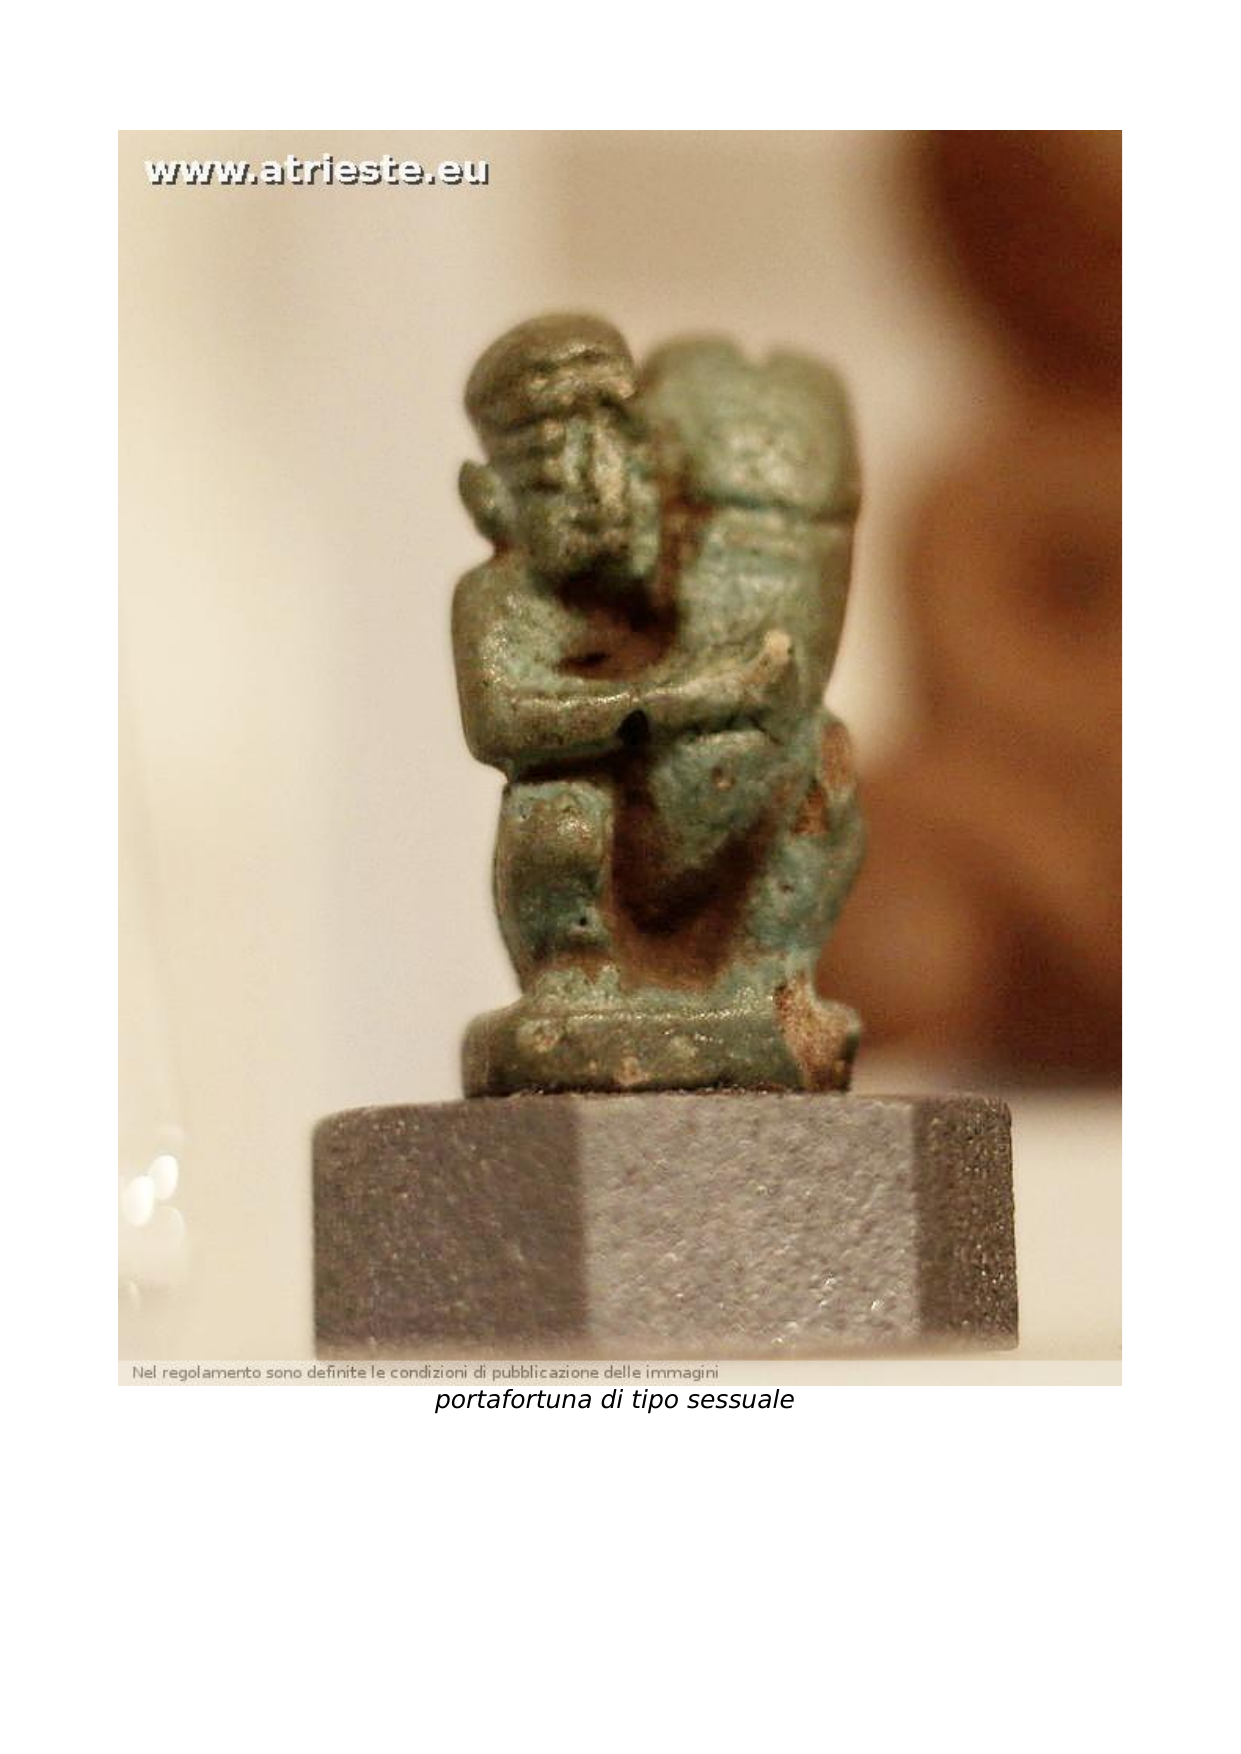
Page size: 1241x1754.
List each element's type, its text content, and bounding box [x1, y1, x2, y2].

text portafortuna di tipo sessuale [118, 1386, 1122, 1415]
picture [118, 130, 1123, 1386]
